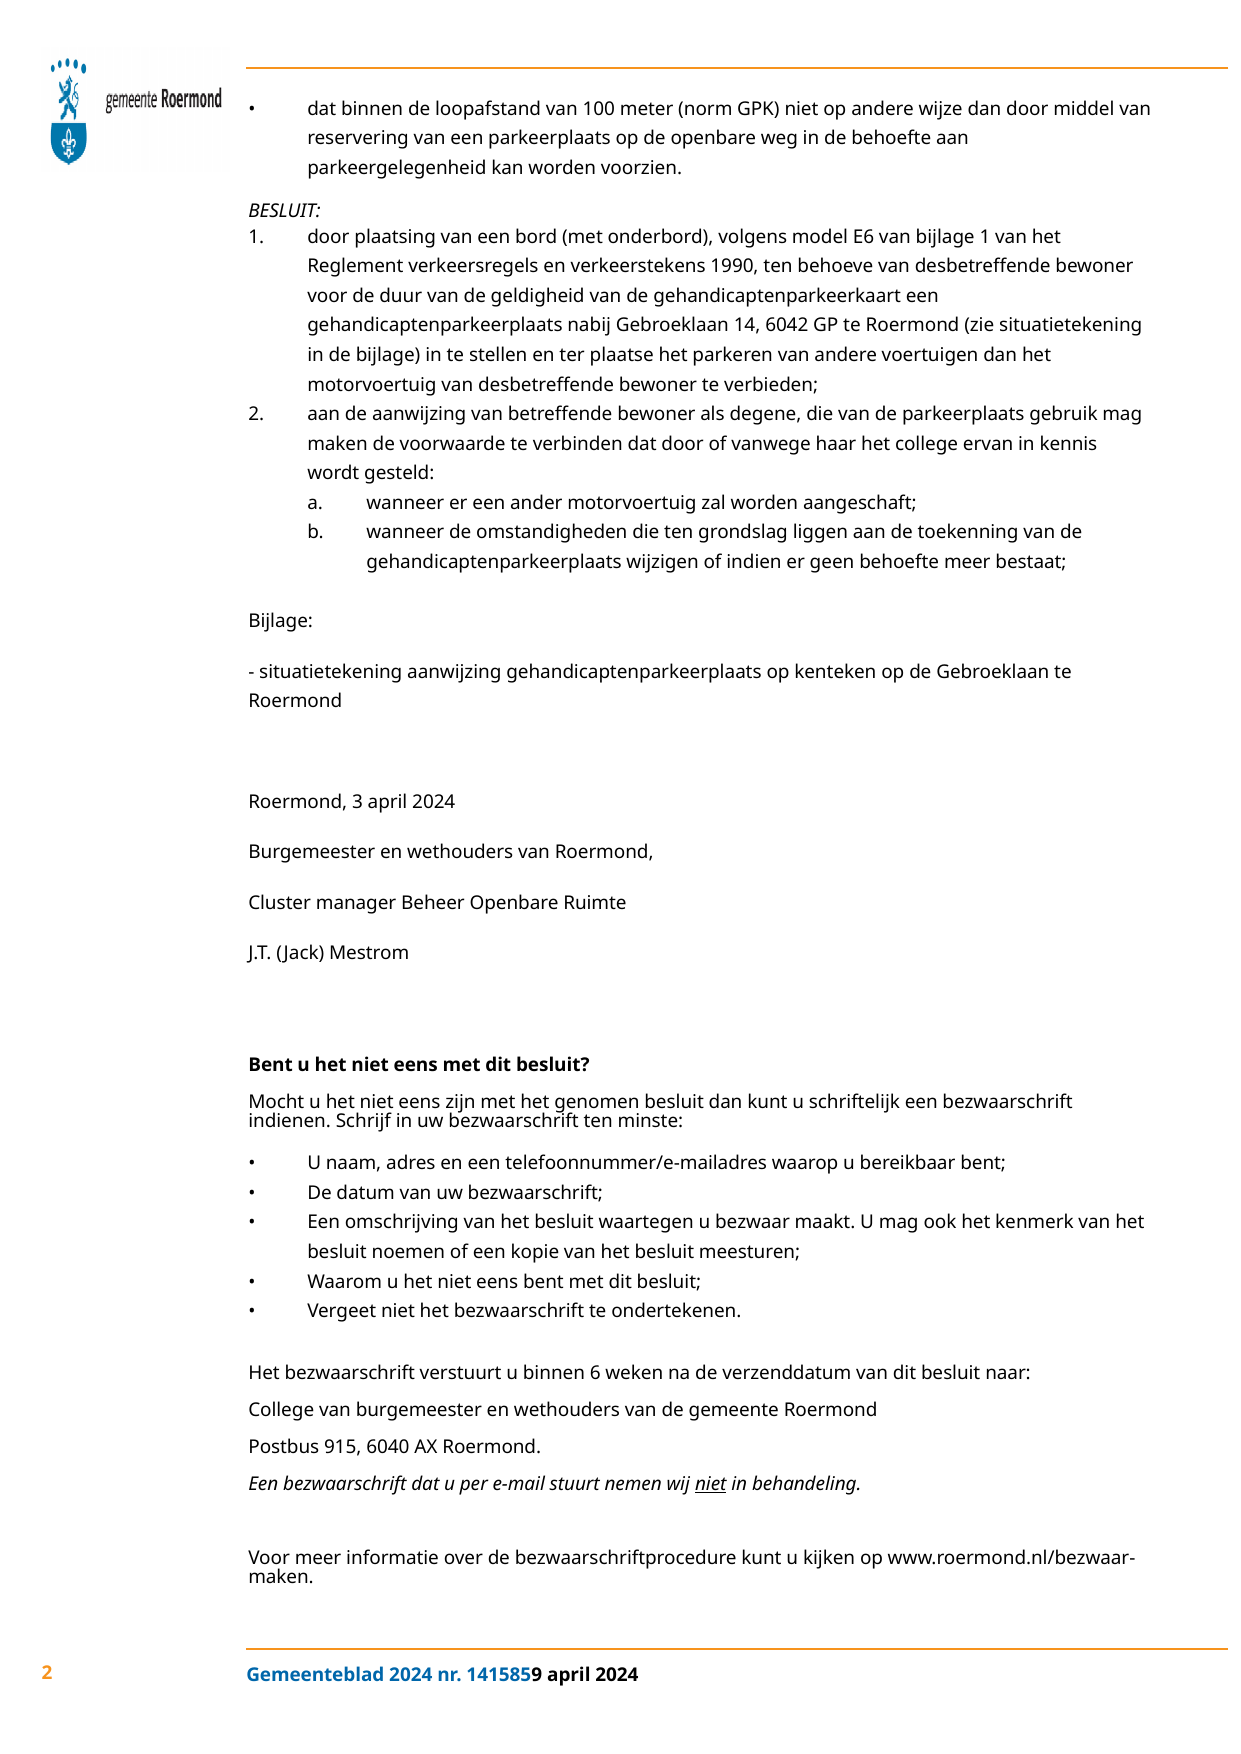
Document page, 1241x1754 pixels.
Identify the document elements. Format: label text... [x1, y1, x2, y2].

list aan de aanwijzing van betreffende bewoner als degene, die van de parkeerplaats gebruik mag maken de voorwaarde te verbinden dat door of vanwege haar het college ervan in kennis wordt gesteld: [248, 400, 1152, 485]
list wanneer er een ander motorvoertuig zal worden aangeschaft; [307, 489, 1152, 515]
list U naam, adres en een telefoonnummer/e-mailadres waarop u bereikbaar bent; [248, 1149, 1152, 1175]
text Roermond, 3 april 2024 [248, 788, 1152, 814]
text BESLUIT: [248, 197, 1152, 223]
text Een bezwaarschrift dat u per e-mail stuurt nemen wij niet in behandeling. [248, 1475, 1152, 1494]
text Mocht u het niet eens zijn met het genomen besluit dan kunt u schriftelijk een bezwaarschrift indienen. Schrijf in uw bezwaarschrift ten minste: [248, 1093, 1152, 1132]
text Bent u het niet eens met dit besluit? [248, 1056, 1152, 1076]
text Cluster manager Beheer Openbare Ruimte [248, 889, 1152, 915]
text Voor meer informatie over de bezwaarschriftprocedure kunt u kijken op www.roermond.nl/bezwaar-maken. [248, 1549, 1152, 1587]
text Bijlage: [248, 607, 1152, 633]
text Burgemeester en wethouders van Roermond, [248, 839, 1152, 864]
list De datum van uw bezwaarschrift; [248, 1179, 1152, 1205]
list Waarom u het niet eens bent met dit besluit; [248, 1268, 1152, 1293]
list wanneer de omstandigheden die ten grondslag liggen aan de toekenning van de gehandicaptenparkeerplaats wijzigen of indien er geen behoefte meer bestaat; [307, 519, 1152, 574]
text J.T. (Jack) Mestrom [248, 939, 1152, 965]
list dat binnen de loopafstand van 100 meter (norm GPK) niet op andere wijze dan door middel van reservering van een parkeerplaats op de openbare weg in de behoefte aan parkeergelegenheid kan worden voorzien. [248, 95, 1152, 180]
list Een omschrijving van het besluit waartegen u bezwaar maakt. U mag ook het kenmerk van het besluit noemen of een kopie van het besluit meesturen; [248, 1209, 1152, 1264]
text - situatietekening aanwijzing gehandicaptenparkeerplaats op kenteken op de Gebroeklaan te Roermond [248, 658, 1152, 713]
list Vergeet niet het bezwaarschrift te ondertekenen. [248, 1297, 1152, 1323]
picture [41, 47, 231, 172]
text Postbus 915, 6040 AX Roermond. [248, 1438, 1152, 1457]
text Het bezwaarschrift verstuurt u binnen 6 weken na de verzenddatum van dit besluit naar: [248, 1364, 1152, 1383]
list door plaatsing van een bord (met onderbord), volgens model E6 van bijlage 1 van het Reglement verkeersregels en verkeerstekens 1990, ten behoeve van desbetreffende bewoner voor de duur van de geldigheid van de gehandicaptenparkeerkaart een gehandicaptenparkeerplaats nabij Gebroeklaan 14, 6042 GP te Roermond (zie situatietekening in de bijlage) in te stellen en ter plaatse het parkeren van andere voertuigen dan het motorvoertuig van desbetreffende bewoner te verbieden; [248, 223, 1152, 396]
text College van burgemeester en wethouders van de gemeente Roermond [248, 1401, 1152, 1420]
